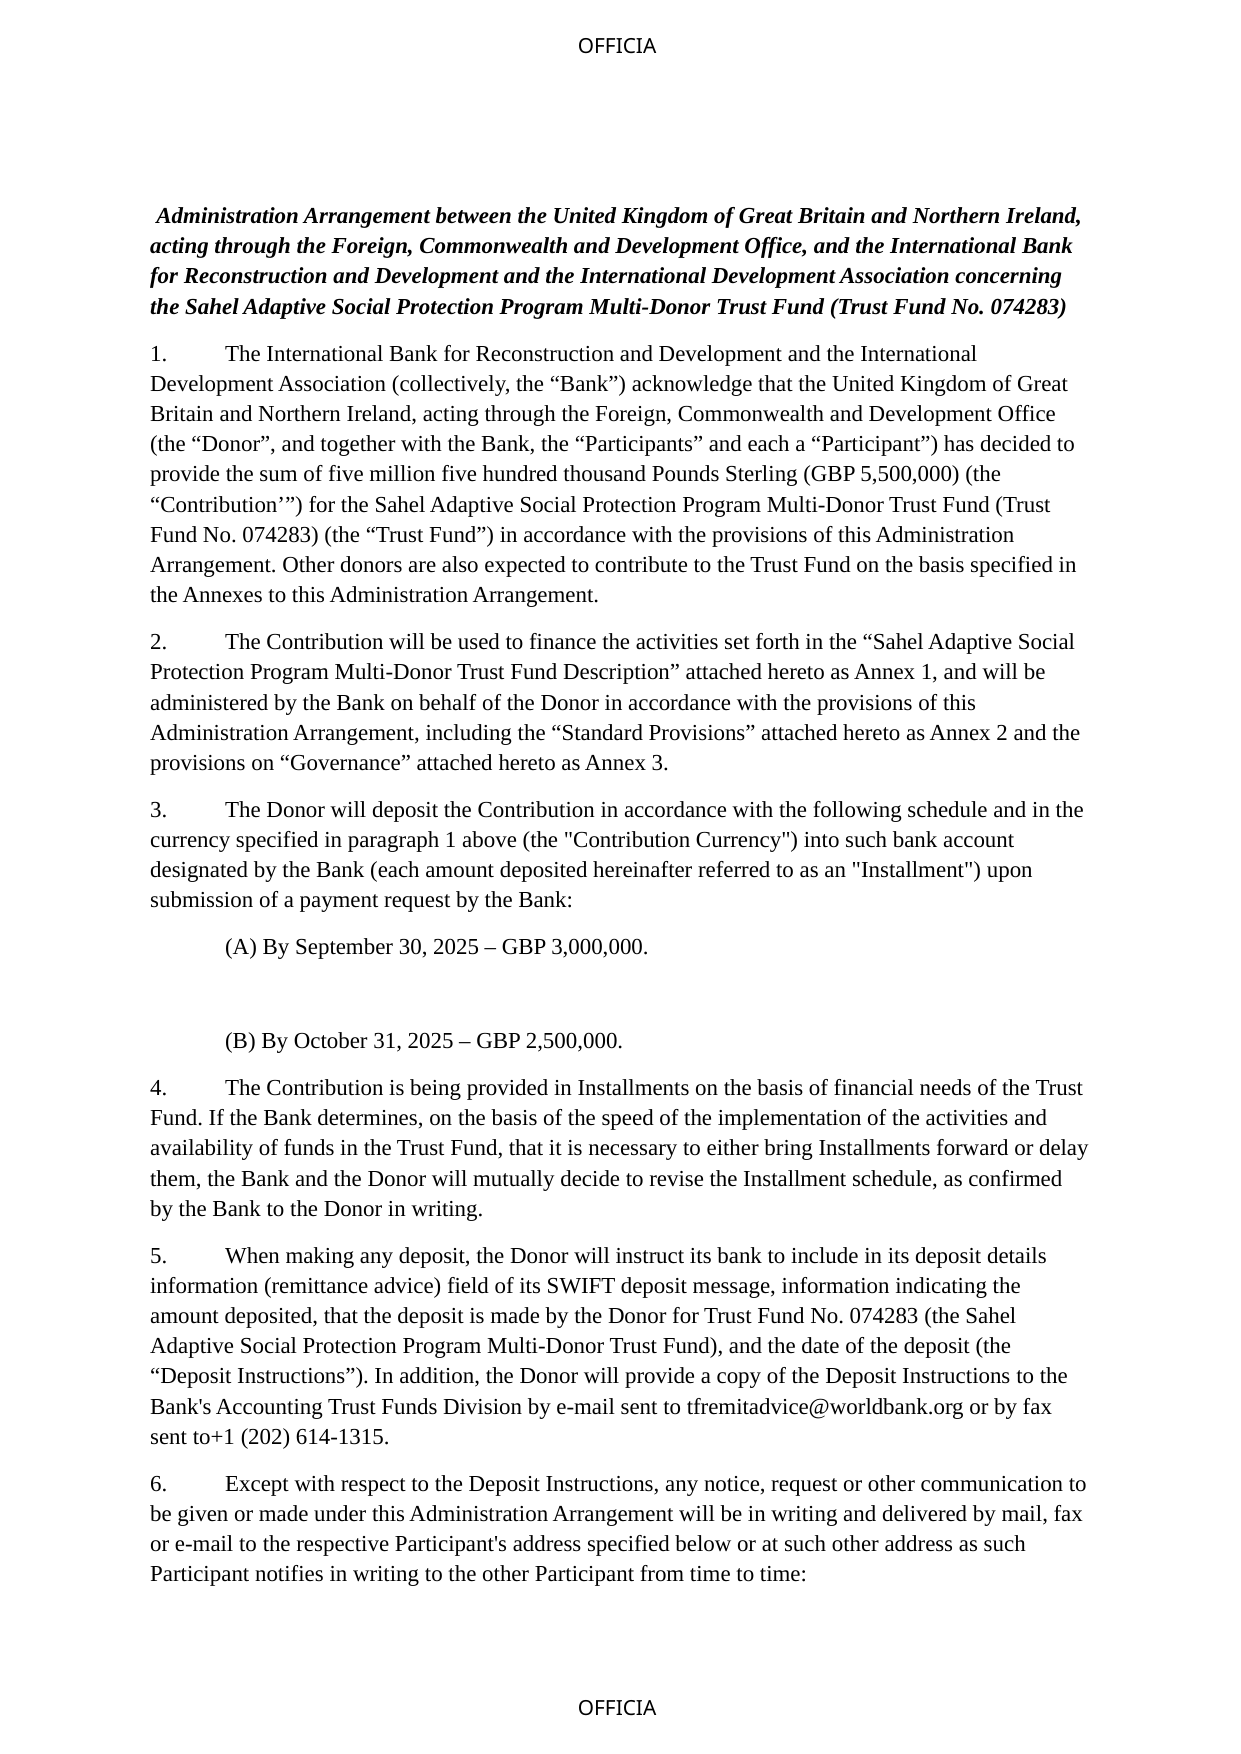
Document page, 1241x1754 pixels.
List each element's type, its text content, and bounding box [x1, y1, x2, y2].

text Administration Arrangement between the United Kingdom of Great Britain and Northern Ireland, acting through the Foreign, Commonwealth and Development Office, and the International Bank for Reconstruction and Development and the International Development Association concerning the Sahel Adaptive Social Protection Program Multi-Donor Trust Fund (Trust Fund No. 074283) [150, 200, 1090, 319]
list The Donor will deposit the Contribution in accordance with the following schedule and in the currency specified in paragraph 1 above (the "Contribution Currency") into such bank account designated by the Bank (each amount deposited hereinafter referred to as an "Installment") upon submission of a payment request by the Bank: [150, 796, 1090, 913]
list The Contribution is being provided in Installments on the basis of financial needs of the Trust Fund. If the Bank determines, on the basis of the speed of the implementation of the activities and availability of funds in the Trust Fund, that it is necessary to either bring Installments forward or delay them, the Bank and the Donor will mutually decide to revise the Installment schedule, as confirmed by the Bank to the Donor in writing. [150, 1074, 1090, 1221]
list Except with respect to the Deposit Instructions, any notice, request or other communication to be given or made under this Administration Arrangement will be in writing and delivered by mail, fax or e-mail to the respective Participant's address specified below or at such other address as such Participant notifies in writing to the other Participant from time to time: [150, 1470, 1090, 1587]
list The International Bank for Reconstruction and Development and the International Development Association (collectively, the “Bank”) acknowledge that the United Kingdom of Great Britain and Northern Ireland, acting through the Foreign, Commonwealth and Development Office (the “Donor”, and together with the Bank, the “Participants” and each a “Participant”) has decided to provide the sum of five million five hundred thousand Pounds Sterling (GBP 5,500,000) (the “Contribution’”) for the Sahel Adaptive Social Protection Program Multi-Donor Trust Fund (Trust Fund No. 074283) (the “Trust Fund”) in accordance with the provisions of this Administration Arrangement. Other donors are also expected to contribute to the Trust Fund on the basis specified in the Annexes to this Administration Arrangement. [150, 339, 1090, 608]
list The Contribution will be used to finance the activities set forth in the “Sahel Adaptive Social Protection Program Multi-Donor Trust Fund Description” attached hereto as Annex 1, and will be administered by the Bank on behalf of the Donor in accordance with the provisions of this Administration Arrangement, including the “Standard Provisions” attached hereto as Annex 2 and the provisions on “Governance” attached hereto as Annex 3. [150, 628, 1090, 775]
list When making any deposit, the Donor will instruct its bank to include in its deposit details information (remittance advice) field of its SWIFT deposit message, information indicating the amount deposited, that the deposit is made by the Donor for Trust Fund No. 074283 (the Sahel Adaptive Social Protection Program Multi-Donor Trust Fund), and the date of the deposit (the “Deposit Instructions”). In addition, the Donor will provide a copy of the Deposit Instructions to the Bank's Accounting Trust Funds Division by e-mail sent to tfremitadvice@worldbank.org or by fax sent to+1 (202) 614-1315. [150, 1242, 1090, 1449]
list By September 30, 2025 – GBP 3,000,000. [225, 933, 1090, 960]
list (B) By October 31, 2025 – GBP 2,500,000. [225, 1027, 1090, 1053]
